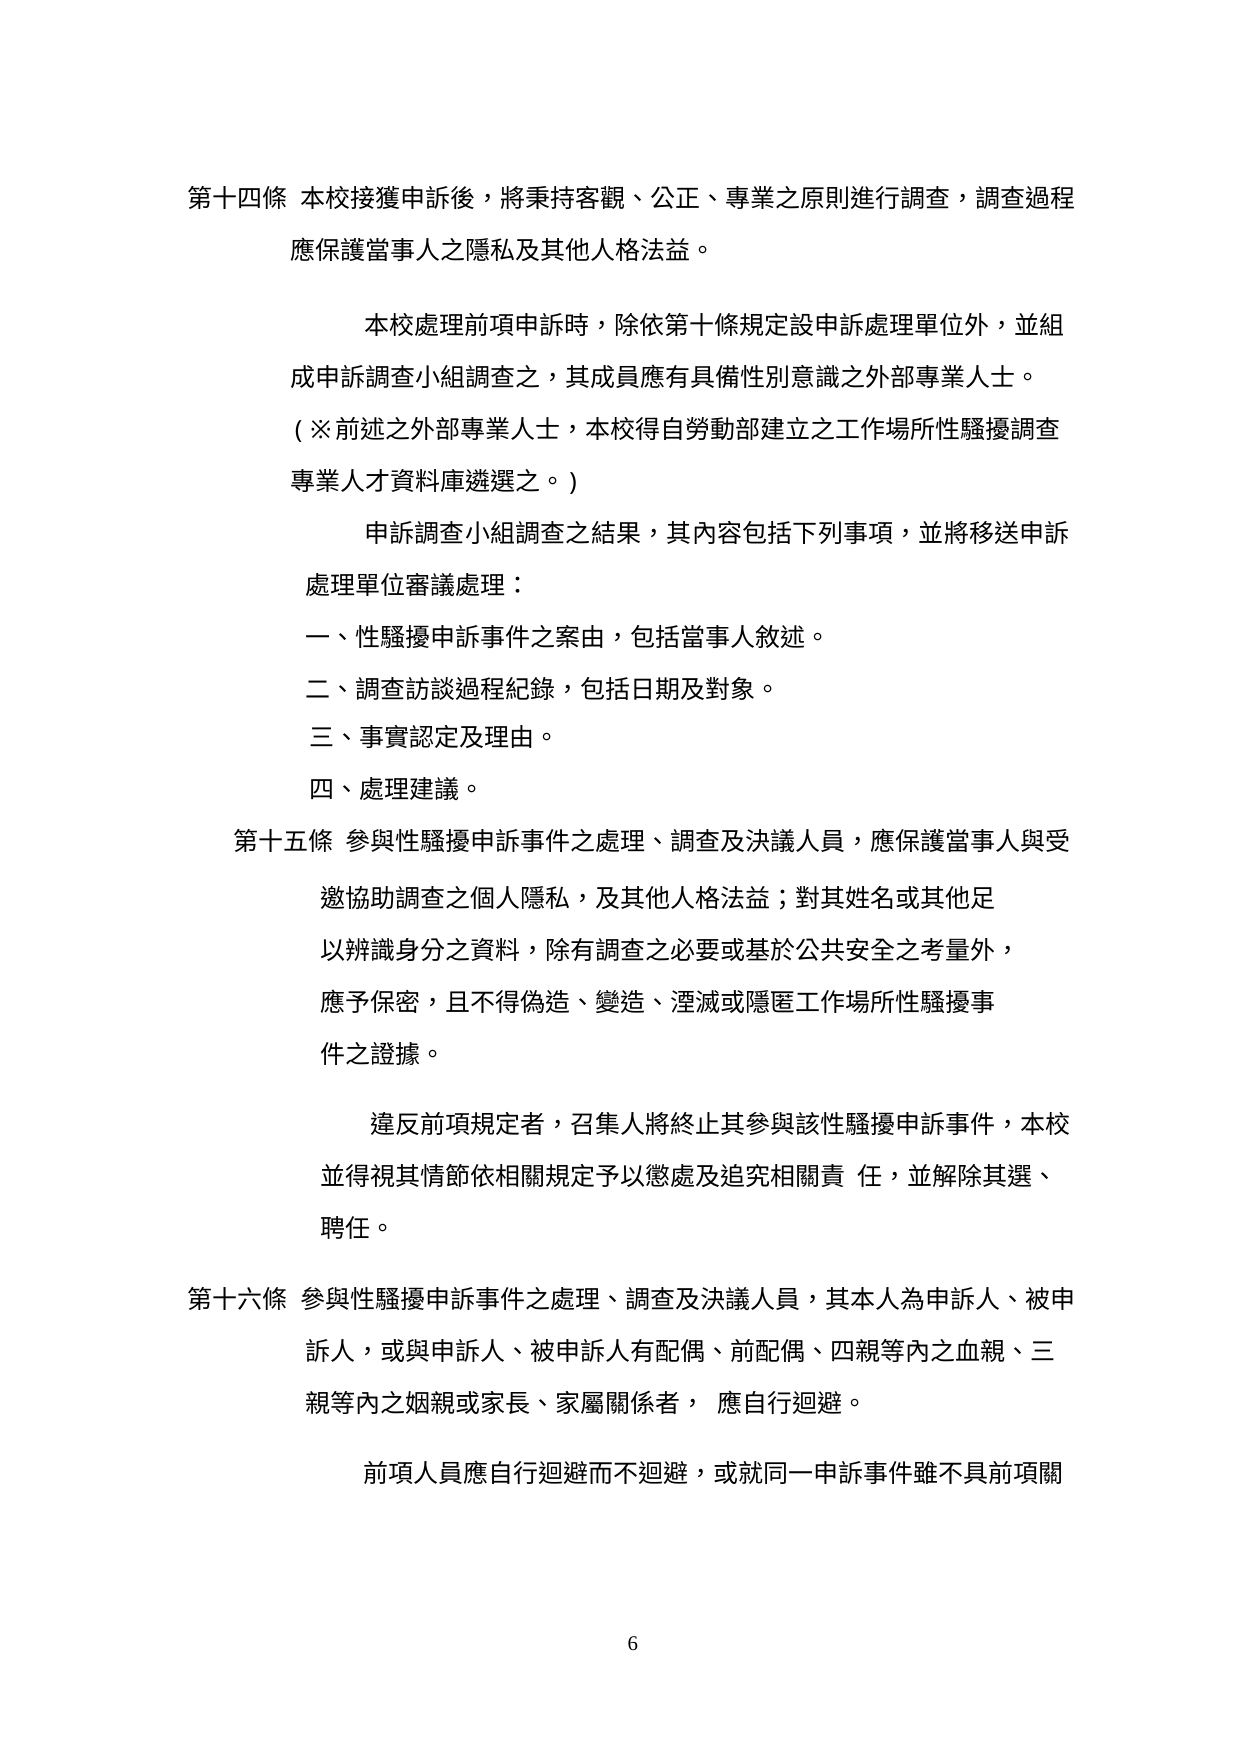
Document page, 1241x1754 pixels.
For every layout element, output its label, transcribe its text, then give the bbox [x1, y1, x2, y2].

text 一、性騷擾申訴事件之案由，包括當事人敘述。 [305, 623, 1078, 652]
text 本校處理前項申訴時，除依第十條規定設申訴處理單位外，並組成申訴調查小組調查之，其成員應有具備性別意識之外部專業人士。(※前述之外部專業人士，本校得自勞動部建立之工作場所性騷擾調查專業人才資料庫遴選之。) [291, 292, 1078, 501]
text 第十五條 參與性騷擾申訴事件之處理、調查及決議人員，應保護當事人與受 [187, 809, 1070, 861]
text 三、事實認定及理由。 [309, 723, 1078, 752]
text 第十四條 本校接獲申訴後，將秉持客觀、公正、專業之原則進行調查，調查過程應保護當事人之隱私及其他人格法益。 [187, 165, 1078, 269]
text 四、處理建議。 [309, 775, 1078, 804]
text 二、調查訪談過程紀錄，包括日期及對象。 [305, 675, 1078, 704]
text 違反前項規定者，召集人將終止其參與該性騷擾申訴事件，本校並得視其情節依相關規定予以懲處及追究相關責 任，並解除其選、聘任。 [320, 1092, 1078, 1248]
text 第十六條 參與性騷擾申訴事件之處理、調查及決議人員，其本人為申訴人、被申訴人，或與申訴人、被申訴人有配偶、前配偶、四親等內之血親、三親等內之姻親或家長、家屬關係者， 應自行迴避。 [187, 1266, 1078, 1423]
text 前項人員應自行迴避而不迴避，或就同一申訴事件雖不具前項關 [305, 1441, 1078, 1493]
text 邀協助調查之個人隱私，及其他人格法益；對其姓名或其他足以辨識身分之資料，除有調查之必要或基於公共安全之考量外，應予保密，且不得偽造、變造、湮滅或隱匿工作場所性騷擾事件之證據。 [320, 866, 1014, 1074]
text 申訴調查小組調查之結果，其內容包括下列事項，並將移送申訴處理單位審議處理： [305, 501, 1071, 605]
